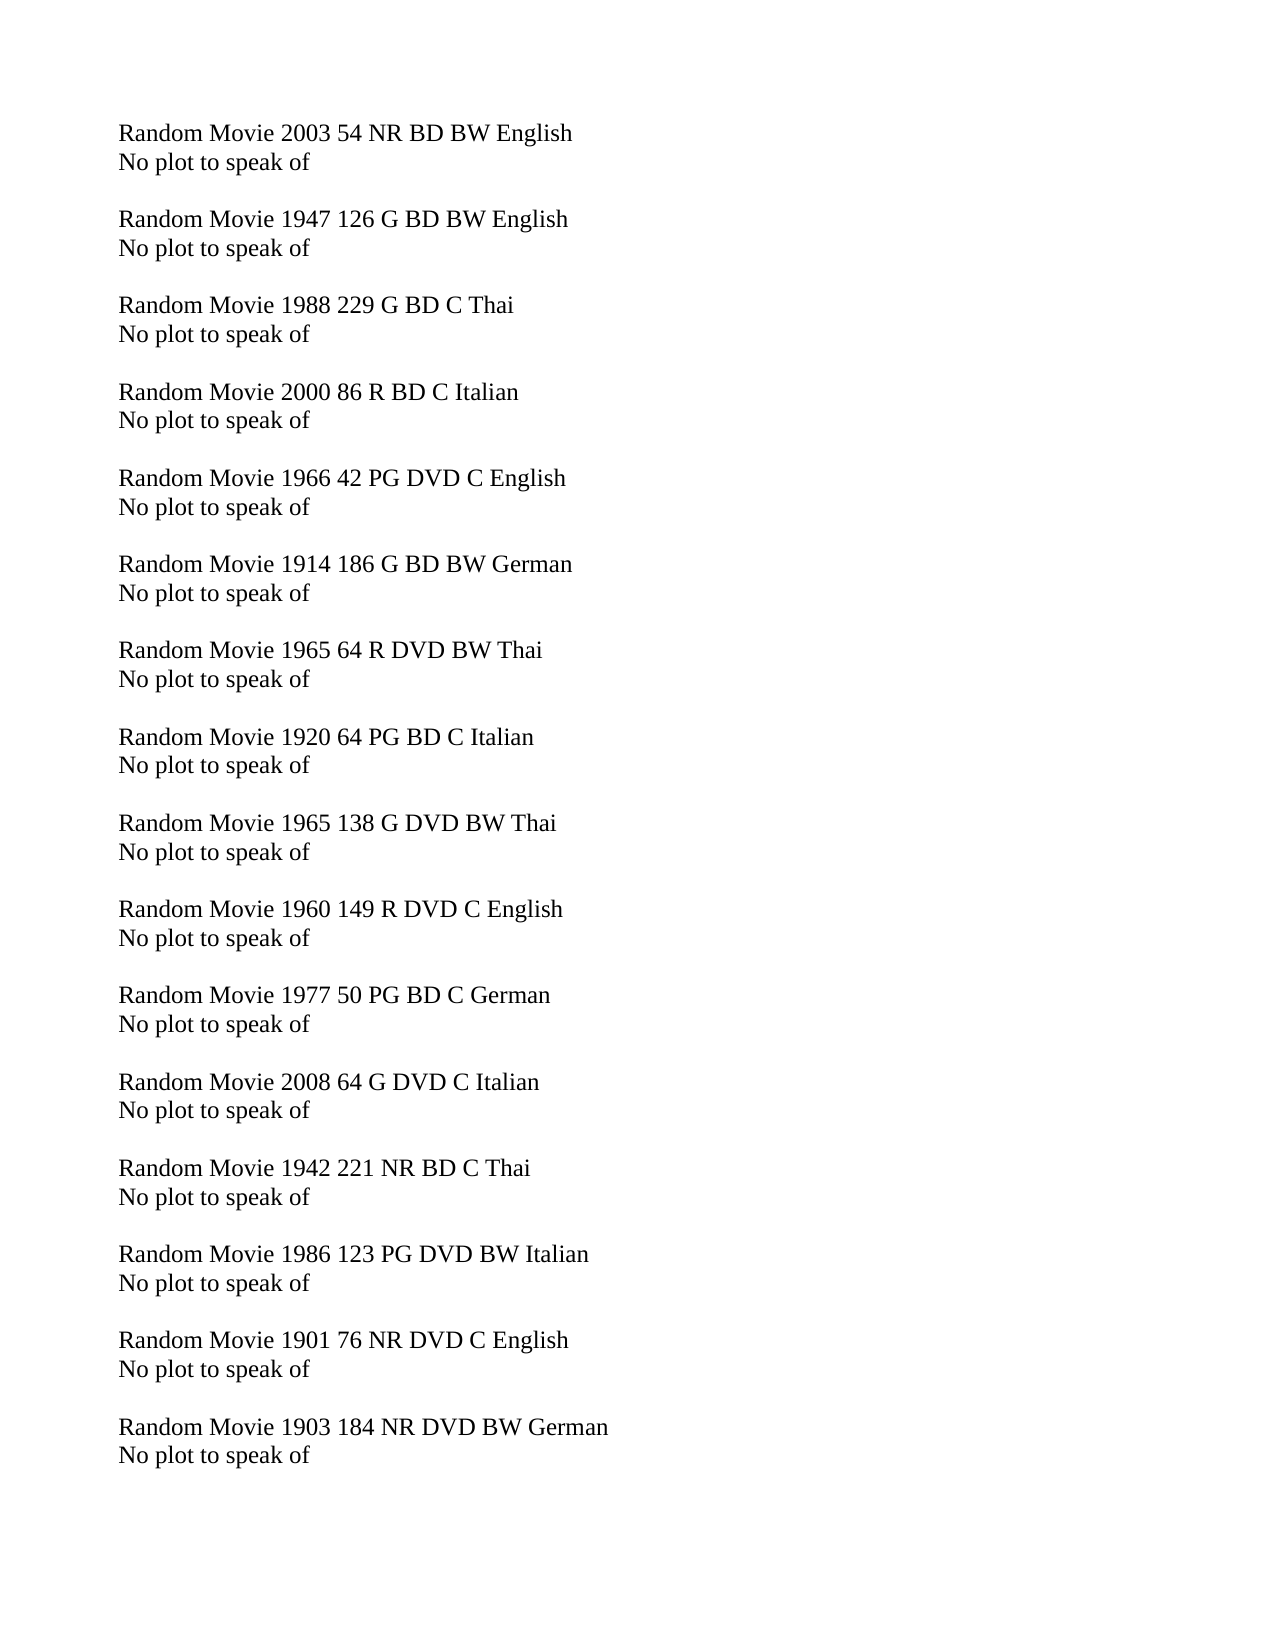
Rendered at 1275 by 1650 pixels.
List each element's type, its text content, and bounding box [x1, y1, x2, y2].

text Random Movie 1977 50 PG BD C German [118, 981, 1157, 1009]
text Random Movie 1914 186 G BD BW German [118, 549, 1157, 578]
text No plot to speak of [118, 664, 1157, 693]
text Random Movie 1947 126 G BD BW English [118, 204, 1157, 233]
text Random Movie 1965 138 G DVD BW Thai [118, 808, 1157, 837]
text Random Movie 2008 64 G DVD C Italian [118, 1067, 1157, 1096]
text Random Movie 1965 64 R DVD BW Thai [118, 636, 1157, 664]
text Random Movie 1966 42 PG DVD C English [118, 463, 1157, 492]
text No plot to speak of [118, 319, 1157, 348]
text No plot to speak of [118, 406, 1157, 434]
text No plot to speak of [118, 1182, 1157, 1211]
text No plot to speak of [118, 1441, 1157, 1469]
text No plot to speak of [118, 1268, 1157, 1297]
text No plot to speak of [118, 233, 1157, 262]
text Random Movie 1942 221 NR BD C Thai [118, 1153, 1157, 1182]
text Random Movie 1988 229 G BD C Thai [118, 291, 1157, 319]
text No plot to speak of [118, 1096, 1157, 1124]
text Random Movie 1920 64 PG BD C Italian [118, 722, 1157, 751]
text Random Movie 2003 54 NR BD BW English [118, 118, 1157, 147]
text No plot to speak of [118, 751, 1157, 779]
text Random Movie 1986 123 PG DVD BW Italian [118, 1239, 1157, 1268]
text No plot to speak of [118, 923, 1157, 952]
text No plot to speak of [118, 492, 1157, 521]
text Random Movie 2000 86 R BD C Italian [118, 377, 1157, 406]
text Random Movie 1960 149 R DVD C English [118, 894, 1157, 923]
text Random Movie 1903 184 NR DVD BW German [118, 1412, 1157, 1441]
text No plot to speak of [118, 578, 1157, 607]
text No plot to speak of [118, 837, 1157, 866]
text No plot to speak of [118, 1009, 1157, 1038]
text No plot to speak of [118, 147, 1157, 176]
text No plot to speak of [118, 1354, 1157, 1383]
text Random Movie 1901 76 NR DVD C English [118, 1326, 1157, 1354]
